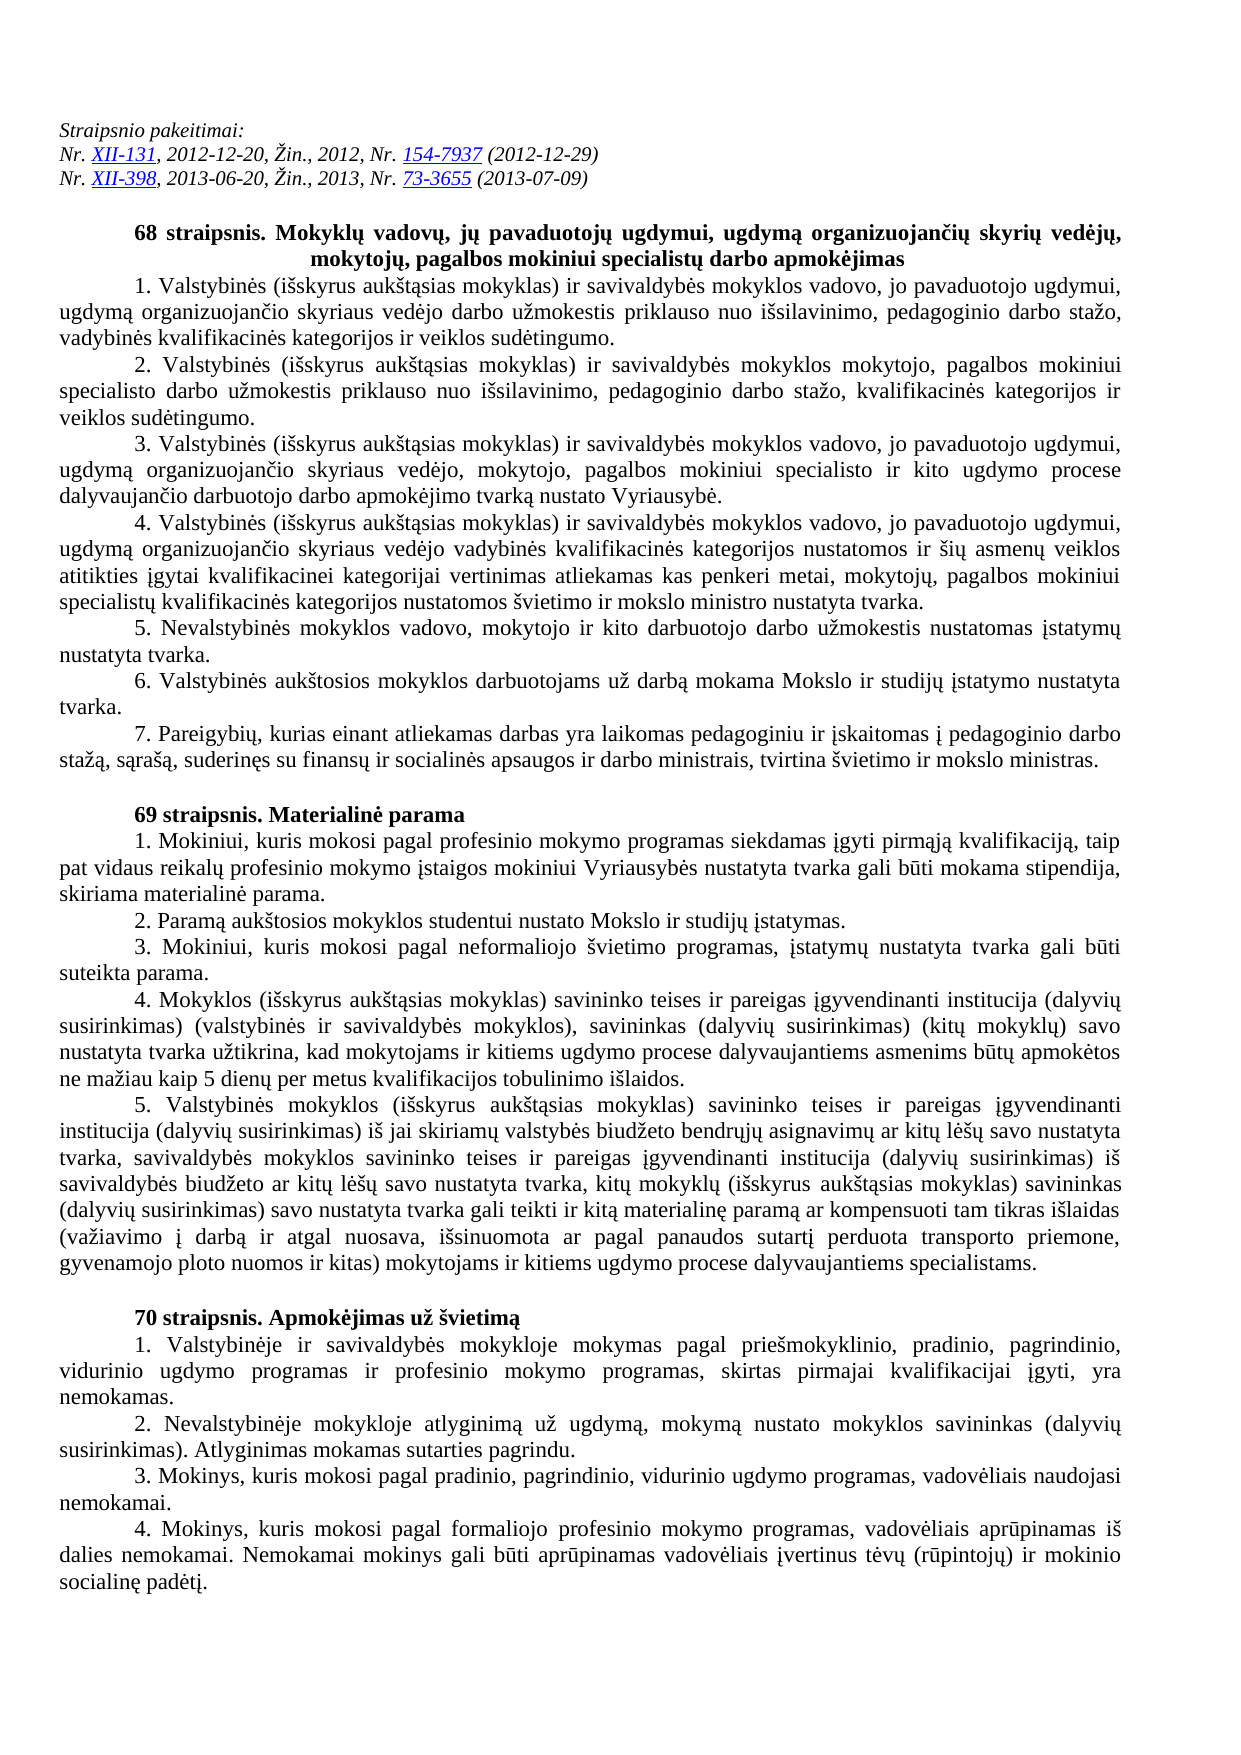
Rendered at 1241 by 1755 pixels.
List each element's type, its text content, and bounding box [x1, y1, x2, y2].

text 5. Nevalstybinės mokyklos vadovo, mokytojo ir kito darbuotojo darbo užmokestis nustatomas įstatymų nustatyta tvarka. [59, 614, 1122, 667]
text 7. Pareigybių, kurias einant atliekamas darbas yra laikomas pedagoginiu ir įskaitomas į pedagoginio darbo stažą, sąrašą, suderinęs su finansų ir socialinės apsaugos ir darbo ministrais, tvirtina švietimo ir mokslo ministras. [59, 720, 1122, 772]
text 5. Valstybinės mokyklos (išskyrus aukštąsias mokyklas) savininko teises ir pareigas įgyvendinanti institucija (dalyvių susirinkimas) iš jai skiriamų valstybės biudžeto bendrųjų asignavimų ar kitų lėšų savo nustatyta tvarka, savivaldybės mokyklos savininko teises ir pareigas įgyvendinanti institucija (dalyvių susirinkimas) iš savivaldybės biudžeto ar kitų lėšų savo nustatyta tvarka, kitų mokyklų (išskyrus aukštąsias mokyklas) savininkas (dalyvių susirinkimas) savo nustatyta tvarka gali teikti ir kitą materialinę paramą ar kompensuoti tam tikras išlaidas (važiavimo į darbą ir atgal nuosava, išsinuomota ar pagal panaudos sutartį perduota transporto priemone, gyvenamojo ploto nuomos ir kitas) mokytojams ir kitiems ugdymo procese dalyvaujantiems specialistams. [59, 1091, 1122, 1276]
text 2. Paramą aukštosios mokyklos studentui nustato Mokslo ir studijų įstatymas. [59, 907, 1122, 933]
text 1. Valstybinėje ir savivaldybės mokykloje mokymas pagal priešmokyklinio, pradinio, pagrindinio, vidurinio ugdymo programas ir profesinio mokymo programas, skirtas pirmajai kvalifikacijai įgyti, yra nemokamas. [59, 1331, 1122, 1410]
text 2. Valstybinės (išskyrus aukštąsias mokyklas) ir savivaldybės mokyklos mokytojo, pagalbos mokiniui specialisto darbo užmokestis priklauso nuo išsilavinimo, pedagoginio darbo stažo, kvalifikacinės kategorijos ir veiklos sudėtingumo. [59, 351, 1122, 430]
text 4. Valstybinės (išskyrus aukštąsias mokyklas) ir savivaldybės mokyklos vadovo, jo pavaduotojo ugdymui, ugdymą organizuojančio skyriaus vedėjo vadybinės kvalifikacinės kategorijos nustatomos ir šių asmenų veiklos atitikties įgytai kvalifikacinei kategorijai vertinimas atliekamas kas penkeri metai, mokytojų, pagalbos mokiniui specialistų kvalifikacinės kategorijos nustatomos švietimo ir mokslo ministro nustatyta tvarka. [59, 509, 1122, 614]
text 1. Valstybinės (išskyrus aukštąsias mokyklas) ir savivaldybės mokyklos vadovo, jo pavaduotojo ugdymui, ugdymą organizuojančio skyriaus vedėjo darbo užmokestis priklauso nuo išsilavinimo, pedagoginio darbo stažo, vadybinės kvalifikacinės kategorijos ir veiklos sudėtingumo. [59, 272, 1122, 351]
text 1. Mokiniui, kuris mokosi pagal profesinio mokymo programas siekdamas įgyti pirmąją kvalifikaciją, taip pat vidaus reikalų profesinio mokymo įstaigos mokiniui Vyriausybės nustatyta tvarka gali būti mokama stipendija, skiriama materialinė parama. [59, 828, 1122, 907]
text 3. Mokinys, kuris mokosi pagal pradinio, pagrindinio, vidurinio ugdymo programas, vadovėliais naudojasi nemokamai. [59, 1462, 1122, 1515]
text 68 straipsnis. Mokyklų vadovų, jų pavaduotojų ugdymui, ugdymą organizuojančių skyrių vedėjų, mokytojų, pagalbos mokiniui specialistų darbo apmokėjimas [134, 219, 1122, 272]
text 2. Nevalstybinėje mokykloje atlyginimą už ugdymą, mokymą nustato mokyklos savininkas (dalyvių susirinkimas). Atlyginimas mokamas sutarties pagrindu. [59, 1410, 1122, 1462]
text Nr. XII-398, 2013-06-20, Žin., 2013, Nr. 73-3655 (2013-07-09) [59, 166, 1122, 190]
text Nr. XII-131, 2012-12-20, Žin., 2012, Nr. 154-7937 (2012-12-29) [59, 142, 1122, 166]
text 70 straipsnis. Apmokėjimas už švietimą [59, 1304, 1122, 1331]
text 3. Mokiniui, kuris mokosi pagal neformaliojo švietimo programas, įstatymų nustatyta tvarka gali būti suteikta parama. [59, 933, 1122, 986]
text 4. Mokyklos (išskyrus aukštąsias mokyklas) savininko teises ir pareigas įgyvendinanti institucija (dalyvių susirinkimas) (valstybinės ir savivaldybės mokyklos), savininkas (dalyvių susirinkimas) (kitų mokyklų) savo nustatyta tvarka užtikrina, kad mokytojams ir kitiems ugdymo procese dalyvaujantiems asmenims būtų apmokėtos ne mažiau kaip 5 dienų per metus kvalifikacijos tobulinimo išlaidos. [59, 986, 1122, 1091]
text Straipsnio pakeitimai: [59, 118, 1122, 142]
text 69 straipsnis. Materialinė parama [59, 801, 1122, 828]
text 4. Mokinys, kuris mokosi pagal formaliojo profesinio mokymo programas, vadovėliais aprūpinamas iš dalies nemokamai. Nemokamai mokinys gali būti aprūpinamas vadovėliais įvertinus tėvų (rūpintojų) ir mokinio socialinę padėtį. [59, 1515, 1122, 1594]
text 3. Valstybinės (išskyrus aukštąsias mokyklas) ir savivaldybės mokyklos vadovo, jo pavaduotojo ugdymui, ugdymą organizuojančio skyriaus vedėjo, mokytojo, pagalbos mokiniui specialisto ir kito ugdymo procese dalyvaujančio darbuotojo darbo apmokėjimo tvarką nustato Vyriausybė. [59, 430, 1122, 509]
text 6. Valstybinės aukštosios mokyklos darbuotojams už darbą mokama Mokslo ir studijų įstatymo nustatyta tvarka. [59, 667, 1122, 720]
